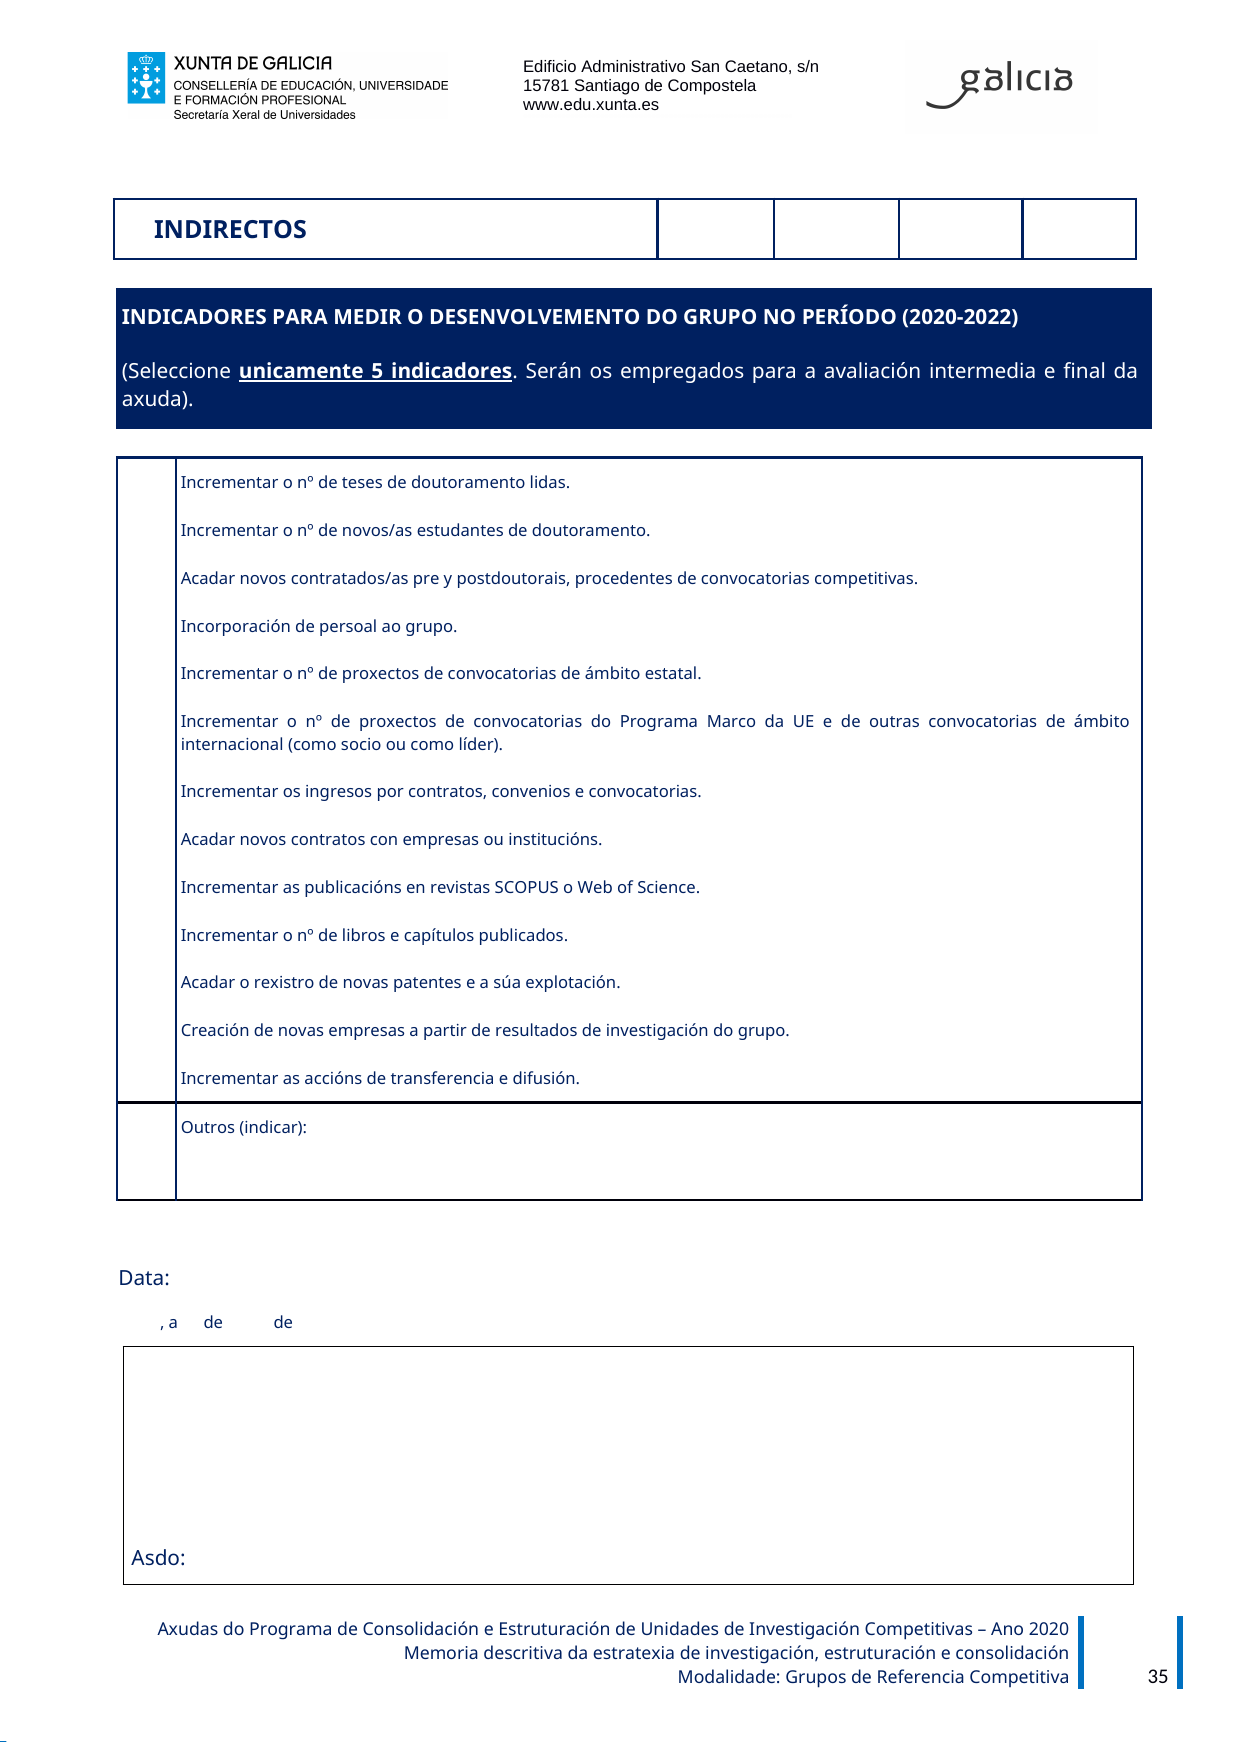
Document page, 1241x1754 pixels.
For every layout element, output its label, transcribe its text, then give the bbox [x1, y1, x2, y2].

table_header [118, 459, 175, 506]
table_cell [118, 1104, 175, 1199]
table_cell Acadar novos contratados/as pre y postdoutorais, procedentes de convocatorias competitivas. [177, 554, 1141, 602]
table_cell [118, 697, 175, 767]
table_cell [118, 815, 175, 863]
table_cell Incrementar o nº de libros e capítulos publicados. [177, 911, 1141, 958]
table_cell [900, 200, 1021, 258]
table_cell [118, 911, 175, 958]
text , a de de [118, 1311, 1122, 1333]
table_cell Acadar o rexistro de novas patentes e a súa explotación. [177, 958, 1141, 1006]
table_cell [659, 200, 773, 258]
table_cell Incrementar os ingresos por contratos, convenios e convocatorias. [177, 768, 1141, 815]
table_cell [118, 602, 175, 649]
table_cell Incrementar as publicacións en revistas SCOPUS o Web of Science. [177, 863, 1141, 911]
table_cell [1024, 200, 1135, 258]
table_cell [118, 958, 175, 1006]
table_cell [118, 649, 175, 697]
table_cell [118, 768, 175, 815]
table_cell [118, 554, 175, 602]
table_header Asdo: [124, 1347, 1133, 1584]
table_header Incrementar o nº de teses de doutoramento lidas. [177, 459, 1141, 506]
table_cell Incrementar as accións de transferencia e difusión. [177, 1054, 1141, 1101]
table_cell Acadar novos contratos con empresas ou institucións. [177, 815, 1141, 863]
table_cell Incrementar o nº de proxectos de convocatorias do Programa Marco da UE e de outras convocatorias de ámbito internacional (como socio ou como líder). [177, 697, 1141, 767]
table_cell Incrementar o nº de proxectos de convocatorias de ámbito estatal. [177, 649, 1141, 697]
table_cell Incorporación de persoal ao grupo. [177, 602, 1141, 649]
text Data: [118, 1263, 1122, 1292]
table_cell INDIRECTOS [115, 200, 656, 258]
table_cell Creación de novas empresas a partir de resultados de investigación do grupo. [177, 1006, 1141, 1054]
table_cell [118, 863, 175, 911]
table_cell [118, 1054, 175, 1101]
table_cell [118, 506, 175, 554]
table_cell Incrementar o nº de novos/as estudantes de doutoramento. [177, 506, 1141, 554]
table_cell [775, 200, 898, 258]
table_cell Outros (indicar): [177, 1104, 1141, 1199]
table_header INDICADORES PARA MEDIR O DESENVOLVEMENTO DO GRUPO NO PERÍODO (2020-2022) (Seleccione unicamente 5 indicadores. Serán os empregados para a avaliación intermedia e final da axuda). [118, 290, 1149, 425]
table_cell [118, 1006, 175, 1054]
